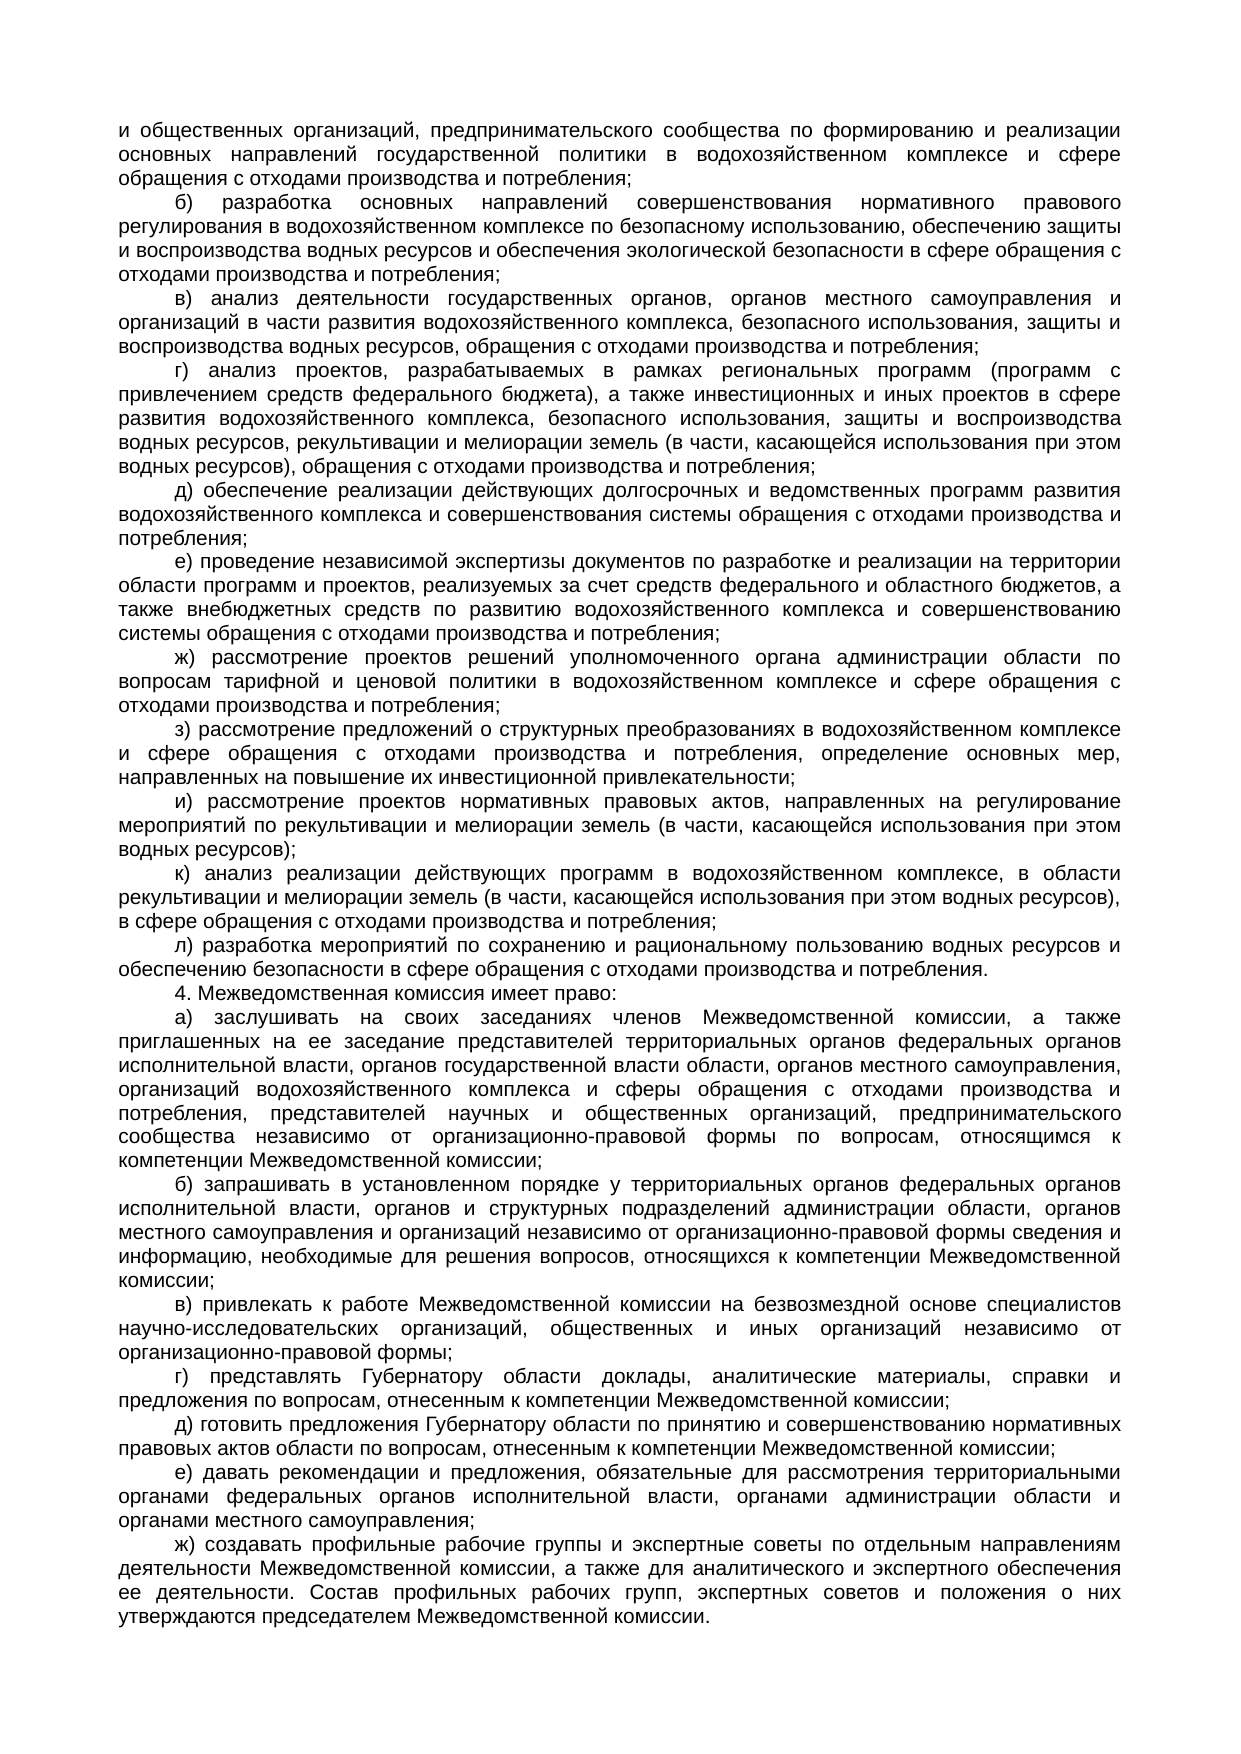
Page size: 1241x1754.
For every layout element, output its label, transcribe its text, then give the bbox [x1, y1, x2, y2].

text к) анализ реализации действующих программ в водохозяйственном комплексе, в области рекультивации и мелиорации земель (в части, касающейся использования при этом водных ресурсов), в сфере обращения с отходами производства и потребления; [118, 861, 1122, 933]
text г) анализ проектов, разрабатываемых в рамках региональных программ (программ с привлечением средств федерального бюджета), а также инвестиционных и иных проектов в сфере развития водохозяйственного комплекса, безопасного использования, защиты и воспроизводства водных ресурсов, рекультивации и мелиорации земель (в части, касающейся использования при этом водных ресурсов), обращения с отходами производства и потребления; [118, 358, 1122, 477]
text е) давать рекомендации и предложения, обязательные для рассмотрения территориальными органами федеральных органов исполнительной власти, органами администрации области и органами местного самоуправления; [118, 1460, 1122, 1532]
text а) заслушивать на своих заседаниях членов Межведомственной комиссии, а также приглашенных на ее заседание представителей территориальных органов федеральных органов исполнительной власти, органов государственной власти области, органов местного самоуправления, организаций водохозяйственного комплекса и сферы обращения с отходами производства и потребления, представителей научных и общественных организаций, предпринимательского сообщества независимо от организационно-правовой формы по вопросам, относящимся к компетенции Межведомственной комиссии; [118, 1004, 1122, 1172]
text д) обеспечение реализации действующих долгосрочных и ведомственных программ развития водохозяйственного комплекса и совершенствования системы обращения с отходами производства и потребления; [118, 477, 1122, 549]
text в) анализ деятельности государственных органов, органов местного самоуправления и организаций в части развития водохозяйственного комплекса, безопасного использования, защиты и воспроизводства водных ресурсов, обращения с отходами производства и потребления; [118, 286, 1122, 358]
text д) готовить предложения Губернатору области по принятию и совершенствованию нормативных правовых актов области по вопросам, отнесенным к компетенции Межведомственной комиссии; [118, 1412, 1122, 1460]
text ж) создавать профильные рабочие группы и экспертные советы по отдельным направлениям деятельности Межведомственной комиссии, а также для аналитического и экспертного обеспечения ее деятельности. Состав профильных рабочих групп, экспертных советов и положения о них утверждаются председателем Межведомственной комиссии. [118, 1532, 1122, 1627]
text б) запрашивать в установленном порядке у территориальных органов федеральных органов исполнительной власти, органов и структурных подразделений администрации области, органов местного самоуправления и организаций независимо от организационно-правовой формы сведения и информацию, необходимые для решения вопросов, относящихся к компетенции Межведомственной комиссии; [118, 1172, 1122, 1292]
text б) разработка основных направлений совершенствования нормативного правового регулирования в водохозяйственном комплексе по безопасному использованию, обеспечению защиты и воспроизводства водных ресурсов и обеспечения экологической безопасности в сфере обращения с отходами производства и потребления; [118, 190, 1122, 286]
text г) представлять Губернатору области доклады, аналитические материалы, справки и предложения по вопросам, отнесенным к компетенции Межведомственной комиссии; [118, 1364, 1122, 1412]
text 4. Межведомственная комиссия имеет право: [118, 981, 1122, 1004]
text и) рассмотрение проектов нормативных правовых актов, направленных на регулирование мероприятий по рекультивации и мелиорации земель (в части, касающейся использования при этом водных ресурсов); [118, 789, 1122, 861]
text е) проведение независимой экспертизы документов по разработке и реализации на территории области программ и проектов, реализуемых за счет средств федерального и областного бюджетов, а также внебюджетных средств по развитию водохозяйственного комплекса и совершенствованию системы обращения с отходами производства и потребления; [118, 549, 1122, 645]
text л) разработка мероприятий по сохранению и рациональному пользованию водных ресурсов и обеспечению безопасности в сфере обращения с отходами производства и потребления. [118, 933, 1122, 981]
text в) привлекать к работе Межведомственной комиссии на безвозмездной основе специалистов научно-исследовательских организаций, общественных и иных организаций независимо от организационно-правовой формы; [118, 1292, 1122, 1364]
text и общественных организаций, предпринимательского сообщества по формированию и реализации основных направлений государственной политики в водохозяйственном комплексе и сфере обращения с отходами производства и потребления; [118, 118, 1122, 190]
text з) рассмотрение предложений о структурных преобразованиях в водохозяйственном комплексе и сфере обращения с отходами производства и потребления, определение основных мер, направленных на повышение их инвестиционной привлекательности; [118, 717, 1122, 789]
text ж) рассмотрение проектов решений уполномоченного органа администрации области по вопросам тарифной и ценовой политики в водохозяйственном комплексе и сфере обращения с отходами производства и потребления; [118, 645, 1122, 717]
